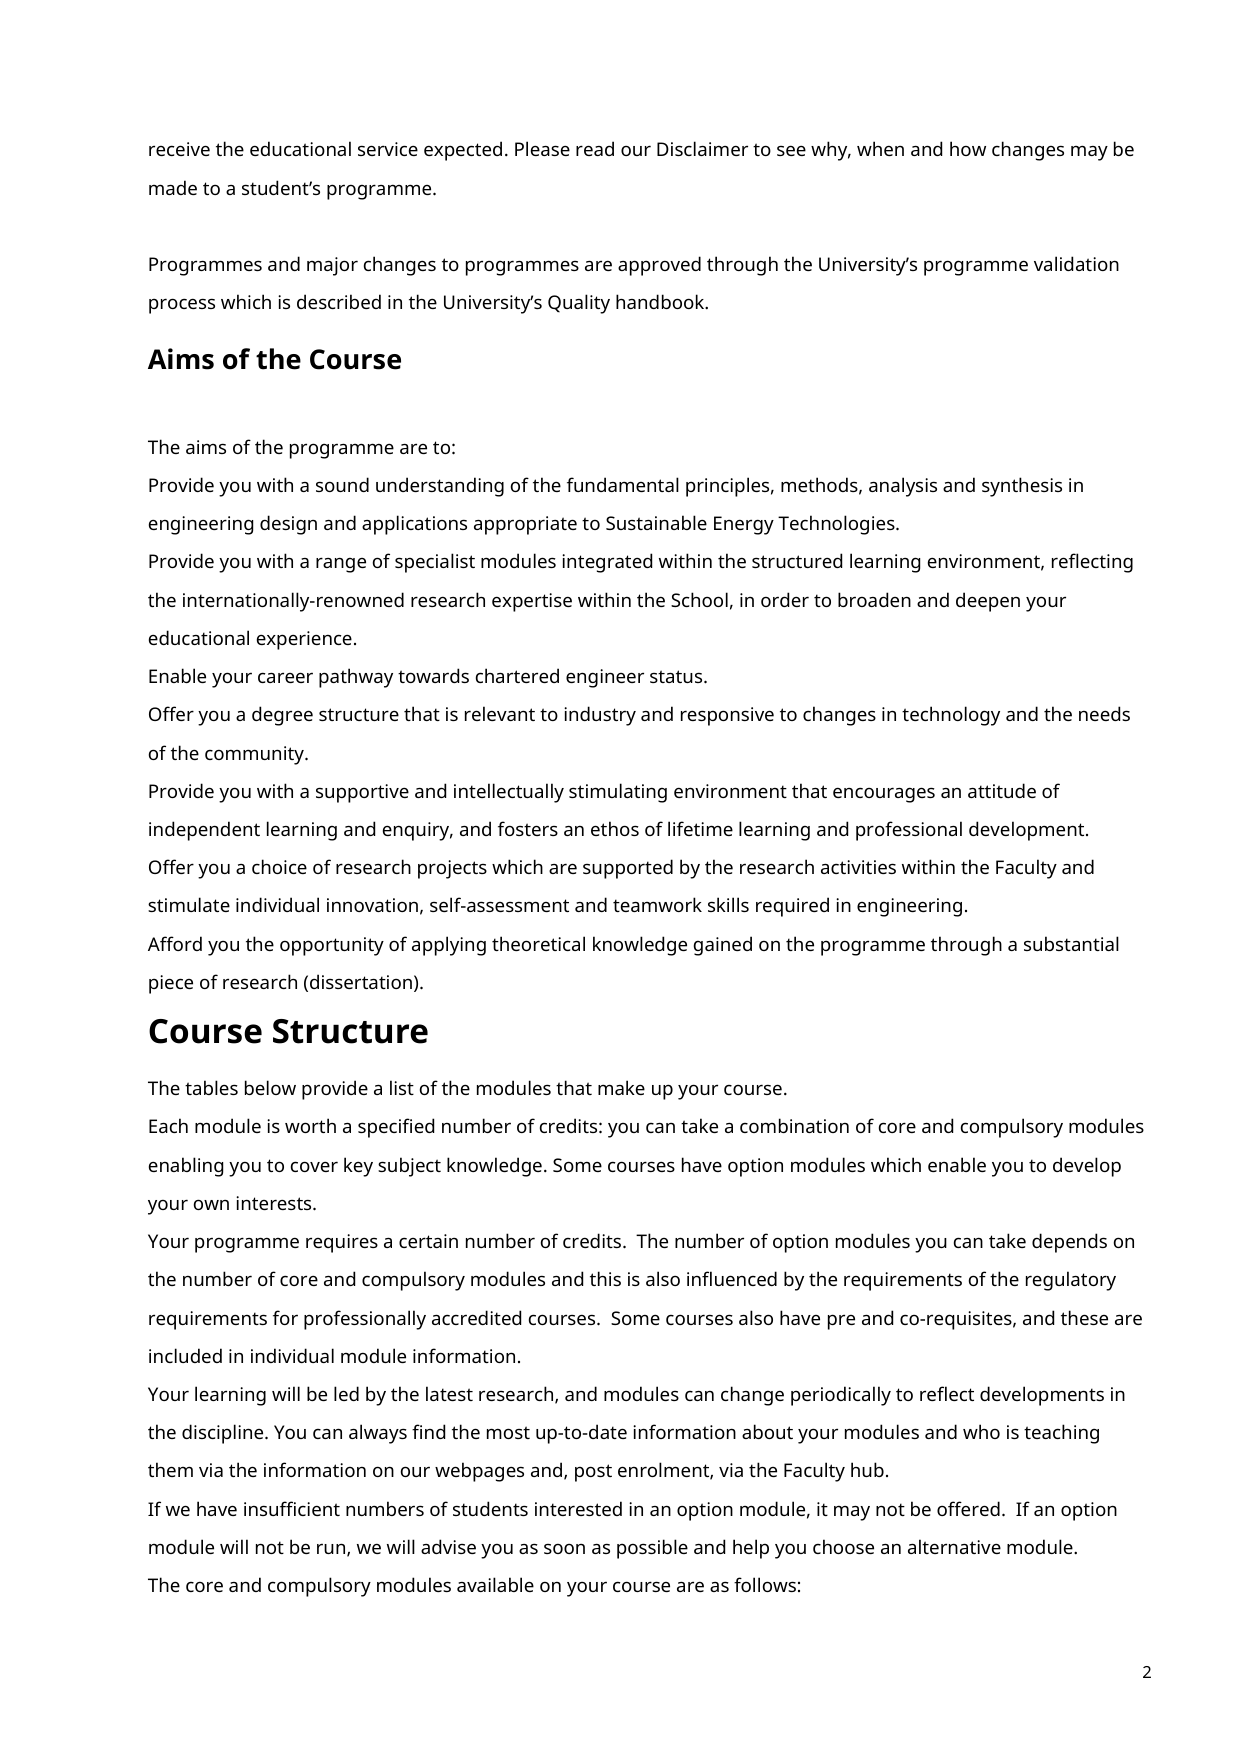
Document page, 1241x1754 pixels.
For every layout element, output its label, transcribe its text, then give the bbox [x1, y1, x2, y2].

text If we have insufficient numbers of students interested in an option module, it may not be offered. If an option module will not be run, we will advise you as soon as possible and help you choose an alternative module. [148, 1496, 1152, 1560]
text The core and compulsory modules available on your course are as follows: [148, 1572, 1152, 1598]
text The tables below provide a list of the modules that make up your course. [148, 1076, 1152, 1101]
text The aims of the programme are to: Provide you with a sound understanding of the fundamental principles, methods, analysis and synthesis in engineering design and applications appropriate to Sustainable Energy Technologies. Provide you with a range of specialist modules integrated within the structured learning environment, reflecting the internationally-renowned research expertise within the School, in order to broaden and deepen your educational experience. Enable your career pathway towards chartered engineer status. Offer you a degree structure that is relevant to industry and responsive to changes in technology and the needs of the community. Provide you with a supportive and intellectually stimulating environment that encourages an attitude of independent learning and enquiry, and fosters an ethos of lifetime learning and professional development. Offer you a choice of research projects which are supported by the research activities within the Faculty and stimulate individual innovation, self-assessment and teamwork skills required in engineering. Afford you the opportunity of applying theoretical knowledge gained on the programme through a substantial piece of research (dissertation). [148, 434, 1152, 995]
subtitle Course Structure [148, 1007, 1152, 1053]
text Each module is worth a specified number of credits: you can take a combination of core and compulsory modules enabling you to cover key subject knowledge. Some courses have option modules which enable you to develop your own interests. [148, 1114, 1152, 1216]
subtitle Aims of the Course [148, 340, 1152, 377]
text receive the educational service expected. Please read our Disclaimer to see why, when and how changes may be made to a student’s programme. Programmes and major changes to programmes are approved through the University’s programme validation process which is described in the University’s Quality handbook. [148, 137, 1152, 315]
text Your learning will be led by the latest research, and modules can change periodically to reflect developments in the discipline. You can always find the most up-to-date information about your modules and who is teaching them via the information on our webpages and, post enrolment, via the Faculty hub. [148, 1381, 1152, 1483]
text Your programme requires a certain number of credits. The number of option modules you can take depends on the number of core and compulsory modules and this is also influenced by the requirements of the regulatory requirements for professionally accredited courses. Some courses also have pre and co-requisites, and these are included in individual module information. [148, 1228, 1152, 1369]
